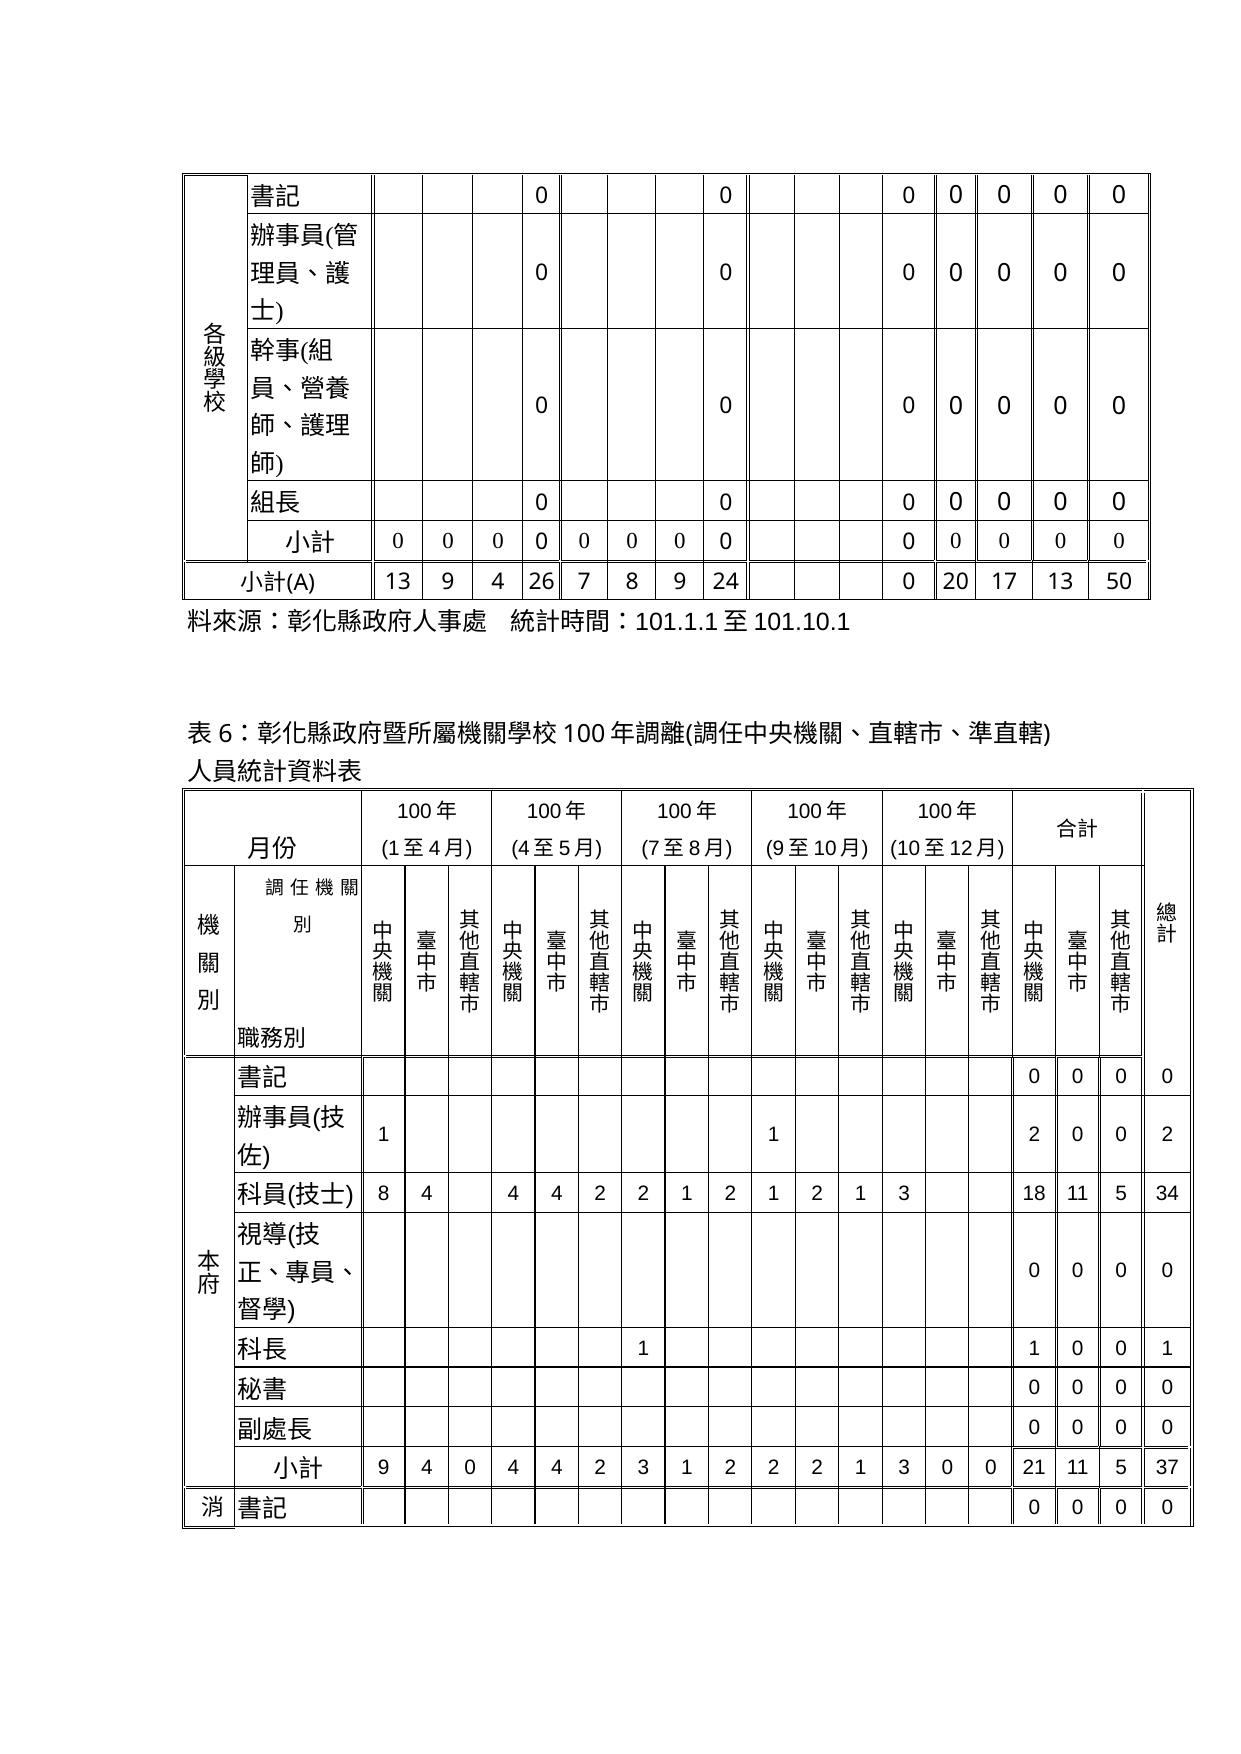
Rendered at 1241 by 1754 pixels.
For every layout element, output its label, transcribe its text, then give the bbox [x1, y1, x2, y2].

table_cell 1 [839, 1447, 882, 1486]
table_cell [364, 1213, 404, 1327]
table_cell [656, 214, 703, 328]
table_cell [926, 1407, 968, 1446]
table_cell [883, 1368, 925, 1406]
table_cell 1 [752, 1173, 795, 1212]
table_cell [448, 1489, 492, 1526]
table_cell 9 [423, 563, 472, 599]
table_cell [666, 1328, 708, 1366]
table_cell [473, 481, 522, 520]
table_cell 0 [1090, 214, 1148, 328]
table_cell [449, 1328, 491, 1366]
table_cell 0 [1145, 1055, 1190, 1095]
table_cell 0 [1101, 1328, 1141, 1366]
table_cell 0 [1143, 1486, 1192, 1526]
table_cell [622, 1096, 664, 1172]
table_cell [883, 1058, 925, 1095]
table_cell [579, 1328, 621, 1366]
table_cell 0 [1145, 1368, 1190, 1406]
table_cell [622, 1407, 664, 1446]
table_cell 0 [937, 521, 975, 559]
table_cell [969, 1173, 1011, 1212]
table_header 100年 (9至10月) [752, 791, 882, 865]
table_cell [840, 481, 882, 520]
table_cell 24 [704, 563, 746, 599]
table_cell 2 [622, 1173, 664, 1212]
table_cell [752, 1368, 795, 1406]
table_cell [796, 1328, 838, 1366]
table_cell 0 [969, 1447, 1011, 1486]
table_cell [883, 1213, 925, 1327]
table_cell 其他直轄市 [839, 866, 882, 1055]
table_cell [562, 214, 607, 328]
table_cell 4 [406, 1447, 448, 1486]
table_cell [375, 214, 422, 328]
table_cell 辦事員(管理員、護士) [248, 214, 371, 328]
table_cell [536, 1328, 578, 1366]
table_cell 其他直轄市 [1100, 866, 1141, 1055]
table_cell 0 [704, 214, 746, 328]
table_cell [709, 1368, 751, 1406]
table_cell 18 [1014, 1173, 1055, 1212]
table_cell 0 [1034, 521, 1087, 559]
table_cell [709, 1407, 751, 1446]
table_cell 0 [704, 174, 748, 213]
table_cell 0 [523, 214, 559, 328]
table_cell 0 [656, 521, 703, 559]
table_header 100年 (1至4月) [362, 791, 491, 865]
table_cell [449, 1407, 491, 1446]
table_cell [406, 1368, 448, 1406]
table_cell [536, 1407, 578, 1446]
table_cell 0 [1012, 1486, 1056, 1526]
table_cell 2 [579, 1447, 621, 1486]
table_cell [794, 174, 840, 213]
table_cell 7 [562, 563, 607, 599]
table_cell 9 [656, 563, 703, 599]
table_cell 臺中市 [536, 866, 578, 1055]
table_cell [883, 1328, 925, 1366]
table_cell 0 [562, 521, 607, 559]
table_cell 0 [937, 329, 975, 480]
table_cell 組長 [248, 481, 371, 520]
table_cell [622, 1213, 664, 1327]
table_cell 0 [523, 174, 560, 213]
table_cell 0 [926, 1447, 968, 1486]
table_cell [406, 1407, 448, 1446]
table_cell 0 [976, 174, 1032, 213]
table_cell [839, 1213, 882, 1327]
table_cell 臺中市 [666, 866, 708, 1055]
table_cell [492, 1058, 534, 1095]
table_cell 副處長 [235, 1407, 361, 1446]
table_cell 0 [704, 521, 746, 559]
table_cell 0 [883, 521, 934, 559]
table_cell 書記 [247, 174, 373, 213]
table_cell 0 [1145, 1407, 1190, 1446]
table_cell [925, 1489, 969, 1526]
table_cell 臺中市 [406, 866, 448, 1055]
table_cell [748, 174, 794, 213]
table_cell [709, 1213, 751, 1327]
table_cell 0 [883, 329, 934, 480]
table_cell [666, 1213, 708, 1327]
table_cell [423, 481, 472, 520]
table_cell 20 [937, 563, 975, 599]
table_cell [423, 214, 472, 328]
table_cell 0 [1090, 481, 1148, 520]
table_cell [969, 1328, 1011, 1366]
table_cell 8 [364, 1173, 404, 1212]
table_cell 2 [709, 1173, 751, 1212]
table_cell [406, 1213, 448, 1327]
table_cell [969, 1489, 1012, 1526]
table_cell [373, 174, 423, 213]
table_cell [666, 1407, 708, 1446]
table_cell [406, 1096, 448, 1172]
table_cell [709, 1328, 751, 1366]
table_cell [579, 1096, 621, 1172]
table_cell [795, 563, 839, 599]
table_cell [839, 1489, 882, 1526]
table_cell [473, 214, 522, 328]
table_cell [840, 174, 882, 213]
table_cell [839, 1096, 882, 1172]
table_cell [883, 1096, 925, 1172]
table_cell [364, 1058, 404, 1095]
table_cell 4 [536, 1173, 578, 1212]
table_cell 2 [1014, 1096, 1055, 1172]
table_cell 13 [375, 563, 422, 599]
table_cell [405, 1489, 448, 1526]
table_header 100年 (7至8月) [622, 791, 751, 865]
table_cell [796, 1213, 838, 1327]
table_cell [423, 329, 472, 480]
table_cell [796, 1407, 838, 1446]
table_cell [364, 1368, 404, 1406]
table_cell [492, 1489, 535, 1526]
table_cell [656, 329, 703, 480]
table_cell 0 [1101, 1368, 1141, 1406]
table_cell [492, 1368, 534, 1406]
table_cell 4 [536, 1447, 578, 1486]
table_cell [579, 1407, 621, 1446]
table_cell [536, 1213, 578, 1327]
table_cell [883, 1407, 925, 1446]
subtitle 表 6：彰化縣政府暨所屬機關學校100年調離(調任中央機關、直轄市、準直轄)人員統計資料表 [187, 713, 1053, 788]
table_cell [579, 1058, 621, 1095]
table_cell [406, 1058, 448, 1095]
table_cell 1 [666, 1173, 708, 1212]
table_cell 0 [704, 481, 746, 520]
table_cell 1 [839, 1173, 882, 1212]
table_cell 4 [473, 563, 522, 599]
table_cell 其他直轄市 [969, 866, 1012, 1055]
table_cell [709, 1096, 751, 1172]
table_cell 消 [183, 1486, 234, 1526]
table_cell [536, 1058, 578, 1095]
table_cell [795, 481, 839, 520]
table_cell 21 [1014, 1449, 1055, 1486]
table_cell [666, 1058, 708, 1095]
table_cell 2 [796, 1173, 838, 1212]
table_cell 秘書 [235, 1368, 361, 1406]
table_cell 0 [1058, 1328, 1098, 1366]
table_cell 1 [1014, 1328, 1055, 1366]
table_cell 37 [1143, 1446, 1192, 1486]
table_cell 中央機關 [752, 866, 795, 1055]
table_cell 0 [423, 521, 472, 559]
table_cell 0 [1058, 1368, 1098, 1406]
table_header 月份 [185, 791, 361, 865]
table_cell [665, 1489, 708, 1526]
table_cell [492, 1407, 534, 1446]
table_cell [969, 1407, 1011, 1446]
table_cell 9 [364, 1447, 404, 1486]
table_cell [375, 481, 422, 520]
table_cell 50 [1089, 560, 1149, 599]
table_cell [750, 481, 794, 520]
table_cell [375, 329, 422, 480]
table_cell 科員(技士) [235, 1173, 361, 1212]
table_cell 26 [523, 563, 559, 599]
table_cell [969, 1213, 1011, 1327]
table_cell [578, 1489, 622, 1526]
table_cell [608, 174, 656, 213]
table_cell 8 [608, 563, 655, 599]
table_cell [752, 1058, 795, 1095]
table_cell 書記 [235, 1489, 362, 1526]
table_cell 11 [1058, 1173, 1098, 1212]
table_cell 1 [364, 1096, 404, 1172]
table_cell 0 [1090, 521, 1148, 559]
table_cell 0 [1034, 481, 1087, 520]
table_cell 各級學校 [185, 176, 247, 559]
table_cell [656, 481, 703, 520]
table_cell [882, 1489, 925, 1526]
table_cell 1 [752, 1096, 795, 1172]
table_cell [473, 329, 522, 480]
table_cell 0 [704, 329, 746, 480]
table_cell 0 [1058, 1407, 1098, 1446]
table_cell 2 [709, 1447, 751, 1486]
table_cell [449, 1368, 491, 1406]
table_cell 3 [622, 1447, 664, 1486]
table_cell 0 [1058, 1058, 1098, 1095]
table_cell 0 [1032, 174, 1088, 213]
table_cell 0 [1034, 214, 1087, 328]
table_cell 0 [883, 481, 934, 520]
table_cell [926, 1058, 968, 1095]
table_cell 0 [978, 481, 1031, 520]
table_cell [656, 174, 703, 213]
table_cell [608, 481, 655, 520]
table_cell [840, 563, 882, 599]
table_cell [840, 214, 882, 328]
table_cell [666, 1096, 708, 1172]
table_cell [579, 1213, 621, 1327]
table_cell [926, 1173, 968, 1212]
table_header 總計 [1143, 791, 1190, 1055]
table_cell [364, 1407, 404, 1446]
table_cell [560, 174, 608, 213]
table_cell 4 [492, 1447, 534, 1486]
table_cell [796, 1368, 838, 1406]
table_cell 1 [1145, 1328, 1190, 1366]
table_cell [709, 1058, 751, 1095]
table_cell 幹事(組員、營養師、護理師) [248, 329, 371, 480]
table_cell 中央機關 [622, 866, 664, 1055]
table_cell 書記 [235, 1058, 361, 1095]
table_cell 0 [1014, 1368, 1055, 1406]
table_cell [708, 1489, 752, 1526]
table_cell [666, 1368, 708, 1406]
table_cell [795, 521, 839, 559]
table_cell 34 [1145, 1173, 1190, 1212]
table_cell [750, 214, 794, 328]
table_cell 中央機關 [362, 866, 404, 1055]
table_cell 3 [883, 1173, 925, 1212]
table_header 100年 (10至12月) [883, 791, 1012, 865]
table_cell [449, 1096, 491, 1172]
table_cell [926, 1096, 968, 1172]
table_cell [423, 174, 473, 213]
table_cell 中央機關 [883, 866, 925, 1055]
table_header 100年 (4至5月) [492, 791, 621, 865]
table_cell 視導(技正、專員、督學) [235, 1213, 361, 1327]
table_cell 其他直轄市 [449, 866, 491, 1055]
table_cell 小計(A) [183, 560, 371, 599]
table_cell 臺中市 [796, 866, 838, 1055]
table_cell 0 [883, 563, 934, 599]
table_header 合計 [1012, 789, 1143, 865]
table_cell [752, 1489, 795, 1526]
table_cell 0 [1101, 1096, 1141, 1172]
table_cell [969, 1058, 1011, 1095]
table_cell 0 [1088, 174, 1148, 213]
table_cell 0 [978, 521, 1031, 559]
table_cell [492, 1328, 534, 1366]
table_cell [795, 329, 839, 480]
table_cell 0 [1101, 1407, 1141, 1446]
table_cell [839, 1368, 882, 1406]
table_cell [969, 1368, 1011, 1406]
table_cell [492, 1213, 534, 1327]
table_cell [750, 521, 794, 559]
table_cell 0 [523, 481, 559, 520]
table_cell 小計 [235, 1447, 361, 1486]
table_cell 0 [978, 214, 1031, 328]
table_cell 調任機關別 職務別 [235, 866, 361, 1055]
table_cell [492, 1096, 534, 1172]
table_cell 0 [1014, 1213, 1055, 1327]
table_cell 0 [523, 329, 559, 480]
table_cell 2 [752, 1447, 795, 1486]
table_cell 臺中市 [926, 866, 968, 1055]
table_cell 其他直轄市 [579, 866, 621, 1055]
table_cell [795, 214, 839, 328]
table_cell [840, 521, 882, 559]
table_cell [839, 1058, 882, 1095]
table_cell [839, 1328, 882, 1366]
table_cell [562, 481, 607, 520]
table_cell 0 [608, 521, 655, 559]
table_cell [608, 214, 655, 328]
table_cell [364, 1328, 404, 1366]
table_cell 0 [1014, 1058, 1055, 1095]
table_cell 4 [406, 1173, 448, 1212]
table_cell 0 [1058, 1213, 1098, 1327]
table_cell 13 [1033, 563, 1088, 599]
table_cell 0 [473, 521, 522, 559]
table_cell 0 [1090, 329, 1148, 480]
table_cell 0 [1034, 329, 1087, 480]
table_cell 臺中市 [1056, 866, 1099, 1055]
table_cell 2 [796, 1447, 838, 1486]
table_cell [449, 1213, 491, 1327]
table_cell 0 [1099, 1486, 1143, 1526]
table_cell 0 [1101, 1058, 1141, 1095]
table_cell 2 [579, 1173, 621, 1212]
table_cell [926, 1328, 968, 1366]
table_cell 0 [937, 214, 975, 328]
table_cell 11 [1056, 1449, 1099, 1486]
table_cell [796, 1096, 838, 1172]
table_cell [839, 1407, 882, 1446]
table_cell [752, 1328, 795, 1366]
table_cell [536, 1096, 578, 1172]
table_cell 0 [883, 214, 934, 328]
table_cell 0 [882, 174, 935, 213]
table_cell 0 [978, 329, 1031, 480]
table_cell 0 [1014, 1407, 1055, 1446]
table_cell 機關別 [185, 866, 234, 1055]
table_cell 3 [883, 1447, 925, 1486]
table_cell 0 [935, 174, 976, 213]
table_cell 0 [1056, 1489, 1099, 1526]
table_cell 0 [375, 521, 422, 559]
table_cell 4 [492, 1173, 534, 1212]
table_cell [750, 329, 794, 480]
table_cell 5 [1100, 1449, 1141, 1486]
table_cell [926, 1368, 968, 1406]
text 料來源：彰化縣政府人事處 統計時間：101.1.1至101.10.1 [187, 600, 1053, 638]
table_cell 0 [1101, 1213, 1141, 1327]
table_cell [449, 1058, 491, 1095]
table_cell 小計 [248, 521, 371, 559]
table_cell 0 [523, 521, 559, 559]
table_cell 0 [1058, 1096, 1098, 1172]
table_cell [562, 329, 607, 480]
table_cell 5 [1101, 1173, 1141, 1212]
table_cell 中央機關 [492, 866, 534, 1055]
table_cell [536, 1368, 578, 1406]
table_cell [579, 1368, 621, 1406]
table_cell 其他直轄市 [709, 866, 751, 1055]
table_cell 中央機關 [1013, 866, 1055, 1055]
table_cell 1 [666, 1447, 708, 1486]
table_cell [752, 1407, 795, 1446]
table_cell [622, 1058, 664, 1095]
table_cell 科長 [235, 1328, 361, 1366]
table_cell [840, 329, 882, 480]
table_cell 17 [976, 563, 1032, 599]
table_cell [795, 1489, 839, 1526]
table_cell [473, 174, 523, 213]
table_cell [362, 1489, 405, 1526]
table_cell [406, 1328, 448, 1366]
table_cell 本府 [183, 1055, 234, 1486]
table_cell 0 [1145, 1213, 1190, 1327]
table_cell [535, 1489, 578, 1526]
table_cell 辦事員(技佐) [235, 1096, 361, 1172]
table_cell [969, 1096, 1011, 1172]
table_cell [752, 1213, 795, 1327]
table_cell [622, 1489, 665, 1526]
table_cell [926, 1213, 968, 1327]
table_cell 0 [449, 1447, 491, 1486]
table_cell 0 [937, 481, 975, 520]
table_cell 1 [622, 1328, 664, 1366]
table_cell [608, 329, 655, 480]
table_cell [750, 563, 794, 599]
table_cell [796, 1058, 838, 1095]
table_cell [449, 1173, 491, 1212]
table_cell [622, 1368, 664, 1406]
table_cell 2 [1145, 1096, 1190, 1172]
